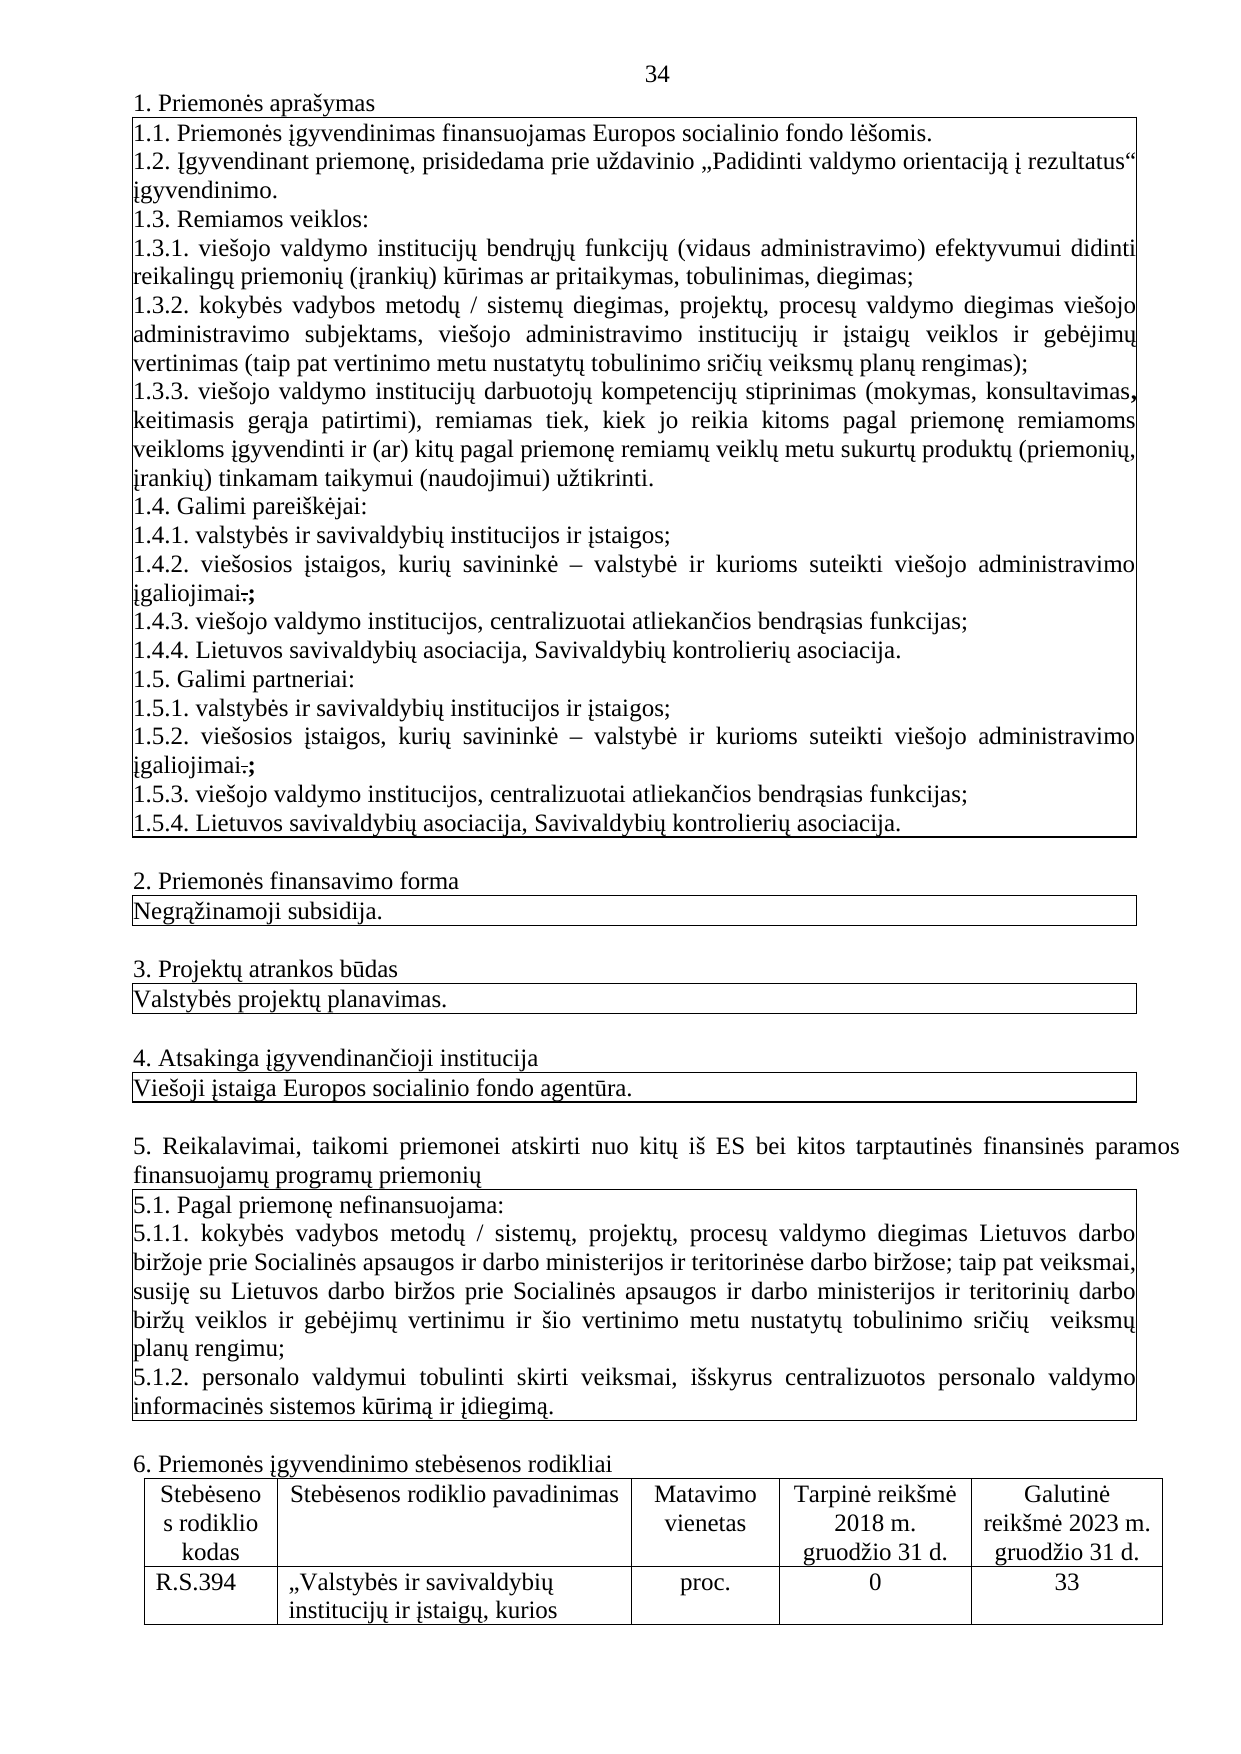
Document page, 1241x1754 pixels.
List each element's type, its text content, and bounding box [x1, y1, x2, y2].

text 3. Projektų atrankos būdas [133, 954, 1181, 983]
table_cell „Valstybės ir savivaldybių institucijų ir įstaigų, kurios [278, 1567, 631, 1624]
table_header Tarpinė reikšmė 2018 m. gruodžio 31 d. [780, 1479, 971, 1566]
table_cell 0 [780, 1567, 971, 1624]
table_cell proc. [632, 1567, 779, 1624]
table_header Viešoji įstaiga Europos socialinio fondo agentūra. [133, 1073, 1136, 1101]
text 1. Priemonės aprašymas [133, 88, 1181, 117]
text 4. Atsakinga įgyvendinančioji institucija [133, 1043, 1181, 1072]
table_header Stebėsenos rodiklio kodas [145, 1479, 277, 1566]
table_header Negrąžinamoji subsidija. [133, 896, 1136, 925]
table_header Galutinė reikšmė 2023 m. gruodžio 31 d. [972, 1479, 1162, 1566]
table_header Stebėsenos rodiklio pavadinimas [278, 1479, 631, 1566]
table_header Valstybės projektų planavimas. [133, 984, 1136, 1013]
text 6. Priemonės įgyvendinimo stebėsenos rodikliai [133, 1449, 1181, 1478]
text 5. Reikalavimai, taikomi priemonei atskirti nuo kitų iš ES bei kitos tarptautinės finansinės paramos finansuojamų programų priemonių [133, 1131, 1181, 1189]
table_header Matavimo vienetas [632, 1479, 779, 1566]
table_cell R.S.394 [145, 1567, 277, 1624]
table_header 5.1. Pagal priemonę nefinansuojama: 5.1.1. kokybės vadybos metodų / sistemų, projektų, procesų valdymo diegimas Lietuvos darbo biržoje prie Socialinės apsaugos ir darbo ministerijos ir teritorinėse darbo biržose; taip pat veiksmai, susiję su Lietuvos darbo biržos prie Socialinės apsaugos ir darbo ministerijos ir teritorinių darbo biržų veiklos ir gebėjimų vertinimu ir šio vertinimo metu nustatytų tobulinimo sričių veiksmų planų rengimu; 5.1.2. personalo valdymui tobulinti skirti veiksmai, išskyrus centralizuotos personalo valdymo informacinės sistemos kūrimą ir įdiegimą. [133, 1190, 1136, 1420]
text 2. Priemonės finansavimo forma [133, 866, 1181, 895]
table_cell 33 [972, 1567, 1162, 1624]
table_header 1.1. Priemonės įgyvendinimas finansuojamas Europos socialinio fondo lėšomis. 1.2. Įgyvendinant priemonę, prisidedama prie uždavinio „Padidinti valdymo orientaciją į rezultatus“ įgyvendinimo. 1.3. Remiamos veiklos: 1.3.1. viešojo valdymo institucijų bendrųjų funkcijų (vidaus administravimo) efektyvumui didinti reikalingų priemonių (įrankių) kūrimas ar pritaikymas, tobulinimas, diegimas; 1.3.2. kokybės vadybos metodų / sistemų diegimas, projektų, procesų valdymo diegimas viešojo administravimo subjektams, viešojo administravimo institucijų ir įstaigų veiklos ir gebėjimų vertinimas (taip pat vertinimo metu nustatytų tobulinimo sričių veiksmų planų rengimas); 1.3.3. viešojo valdymo institucijų darbuotojų kompetencijų stiprinimas (mokymas, konsultavimas, keitimasis gerąja patirtimi), remiamas tiek, kiek jo reikia kitoms pagal priemonę remiamoms veikloms įgyvendinti ir (ar) kitų pagal priemonę remiamų veiklų metu sukurtų produktų (priemonių, įrankių) tinkamam taikymui (naudojimui) užtikrinti. 1.4. Galimi pareiškėjai: 1.4.1. valstybės ir savivaldybių institucijos ir įstaigos; 1.4.2. viešosios įstaigos, kurių savininkė – valstybė ir kurioms suteikti viešojo administravimo įgaliojimai.; 1.4.3. viešojo valdymo institucijos, centralizuotai atliekančios bendrąsias funkcijas; 1.4.4. Lietuvos savivaldybių asociacija, Savivaldybių kontrolierių asociacija. 1.5. Galimi partneriai: 1.5.1. valstybės ir savivaldybių institucijos ir įstaigos; 1.5.2. viešosios įstaigos, kurių savininkė – valstybė ir kurioms suteikti viešojo administravimo įgaliojimai.; 1.5.3. viešojo valdymo institucijos, centralizuotai atliekančios bendrąsias funkcijas; 1.5.4. Lietuvos savivaldybių asociacija, Savivaldybių kontrolierių asociacija. [133, 118, 1136, 836]
